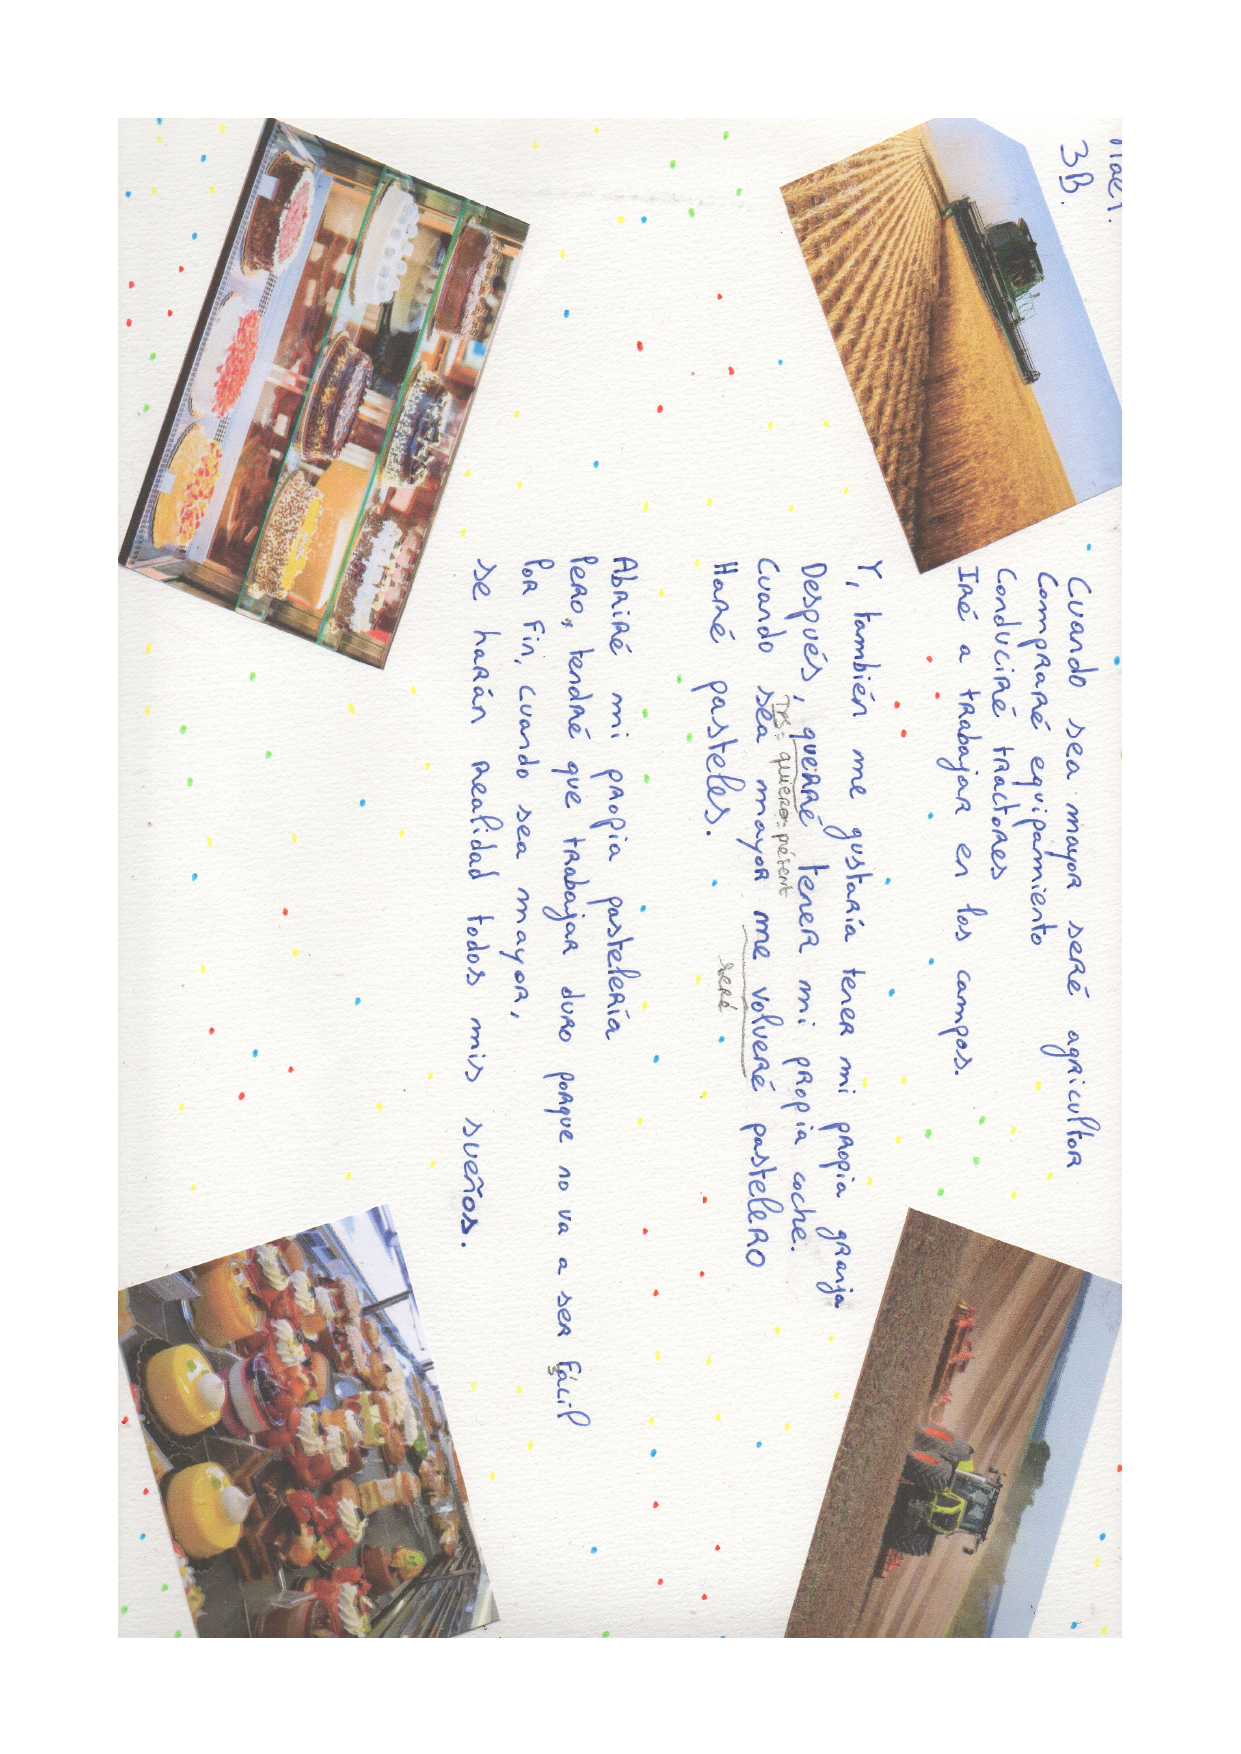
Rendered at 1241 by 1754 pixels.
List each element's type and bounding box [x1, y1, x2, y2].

picture [118, 118, 1123, 1638]
